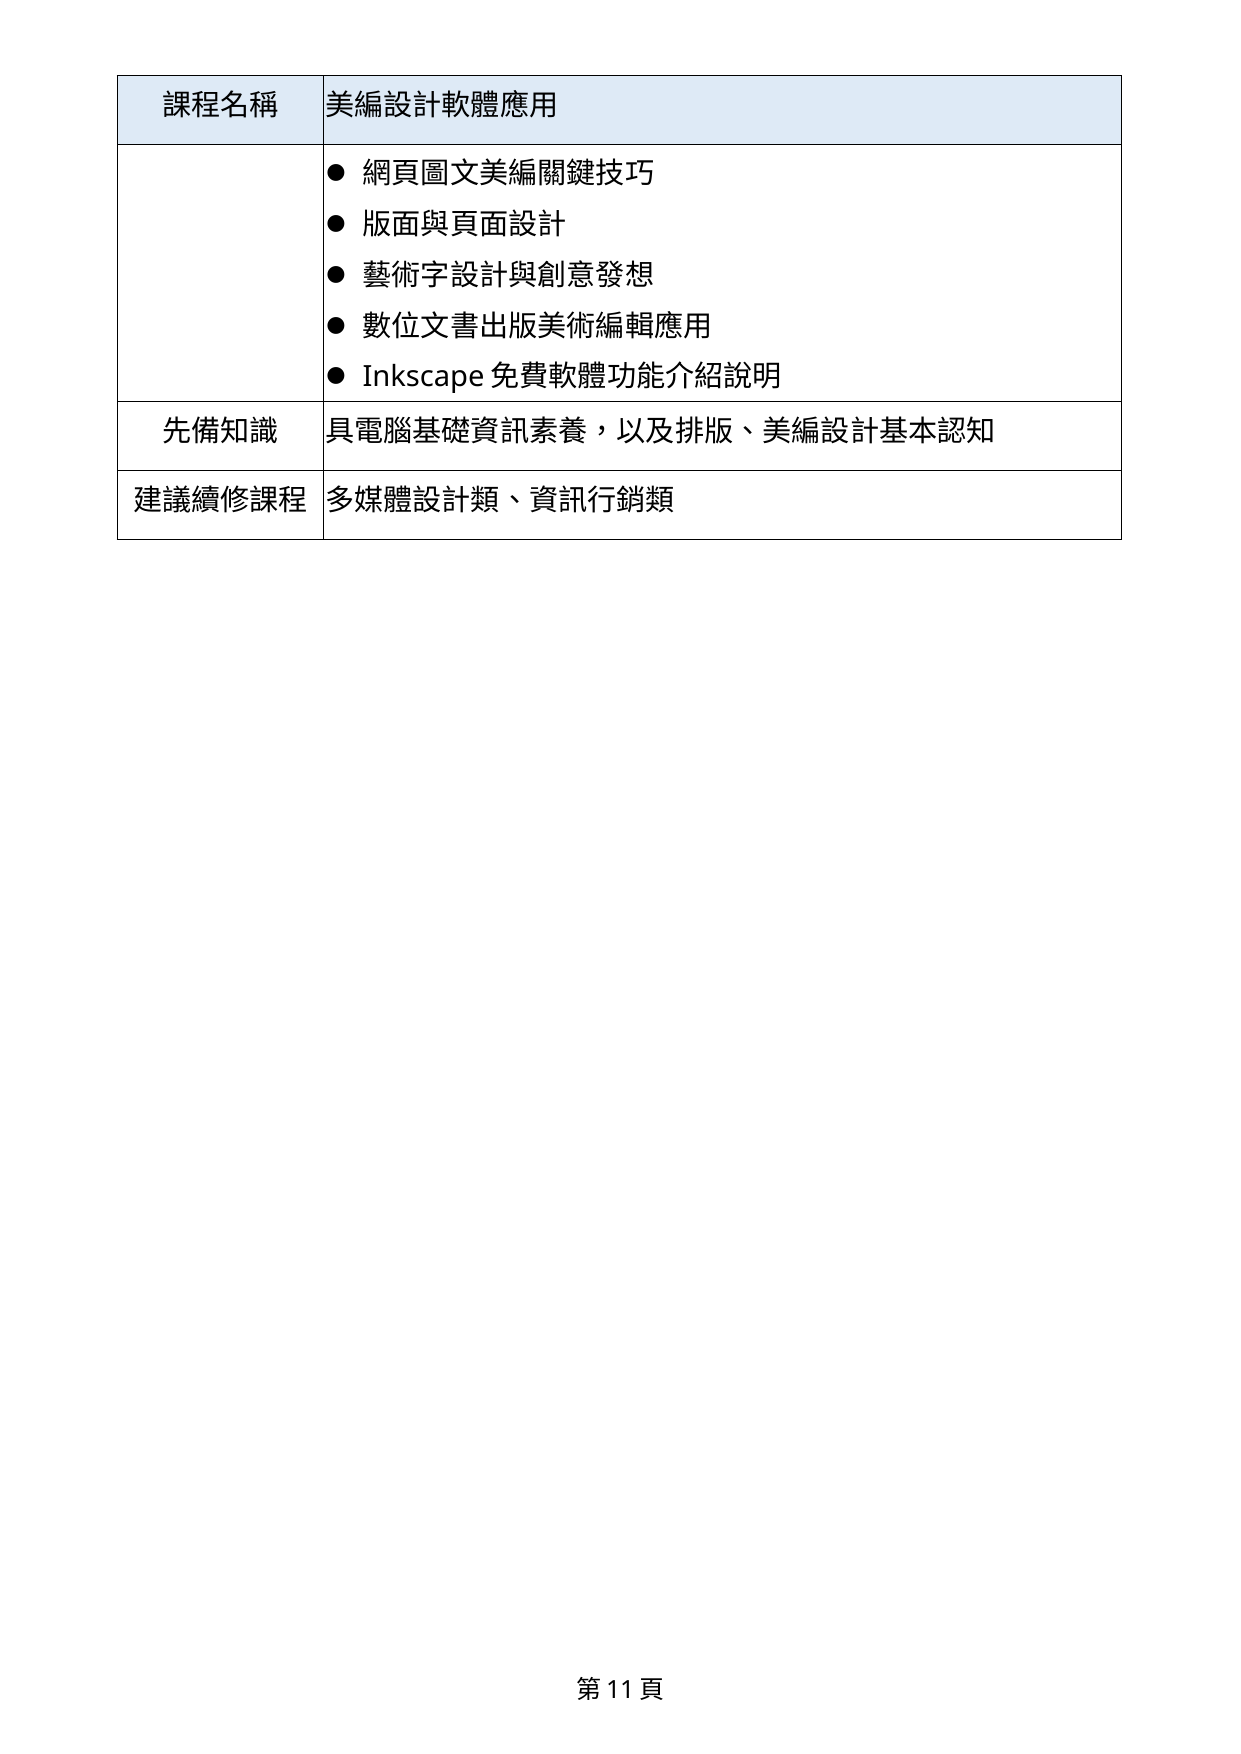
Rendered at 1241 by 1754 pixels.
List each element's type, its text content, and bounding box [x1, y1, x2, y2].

table_header 課程名稱 [118, 76, 323, 144]
table_header 美編設計軟體應用 [324, 76, 1121, 144]
table_cell 基礎美學概念 創意設計發想與思考 色彩學應用 創新設計表現技法 美術編輯基礎與範圍 視覺心理學與造形設計 視覺影像處理與編修 向量平面插圖繪製 Illustrator軟體介紹 物件選取、對齊與排列 編輯形狀與變形物件 圖樣上色、即時上色 文字格式與圖層管理 漸變物件及3D效果 文字設定與編排 網頁圖文美編關鍵技巧 版面與頁面設計 藝術字設計與創意發想 數位文書出版美術編輯應用 Inkscape免費軟體功能介紹說明 [324, 145, 1121, 401]
table_cell 具電腦基礎資訊素養，以及排版、美編設計基本認知 [324, 402, 1121, 470]
table_cell [118, 145, 323, 401]
table_cell 建議續修課程 [118, 471, 323, 539]
table_cell 多媒體設計類、資訊行銷類 [324, 471, 1121, 539]
table_cell 先備知識 [118, 402, 323, 470]
